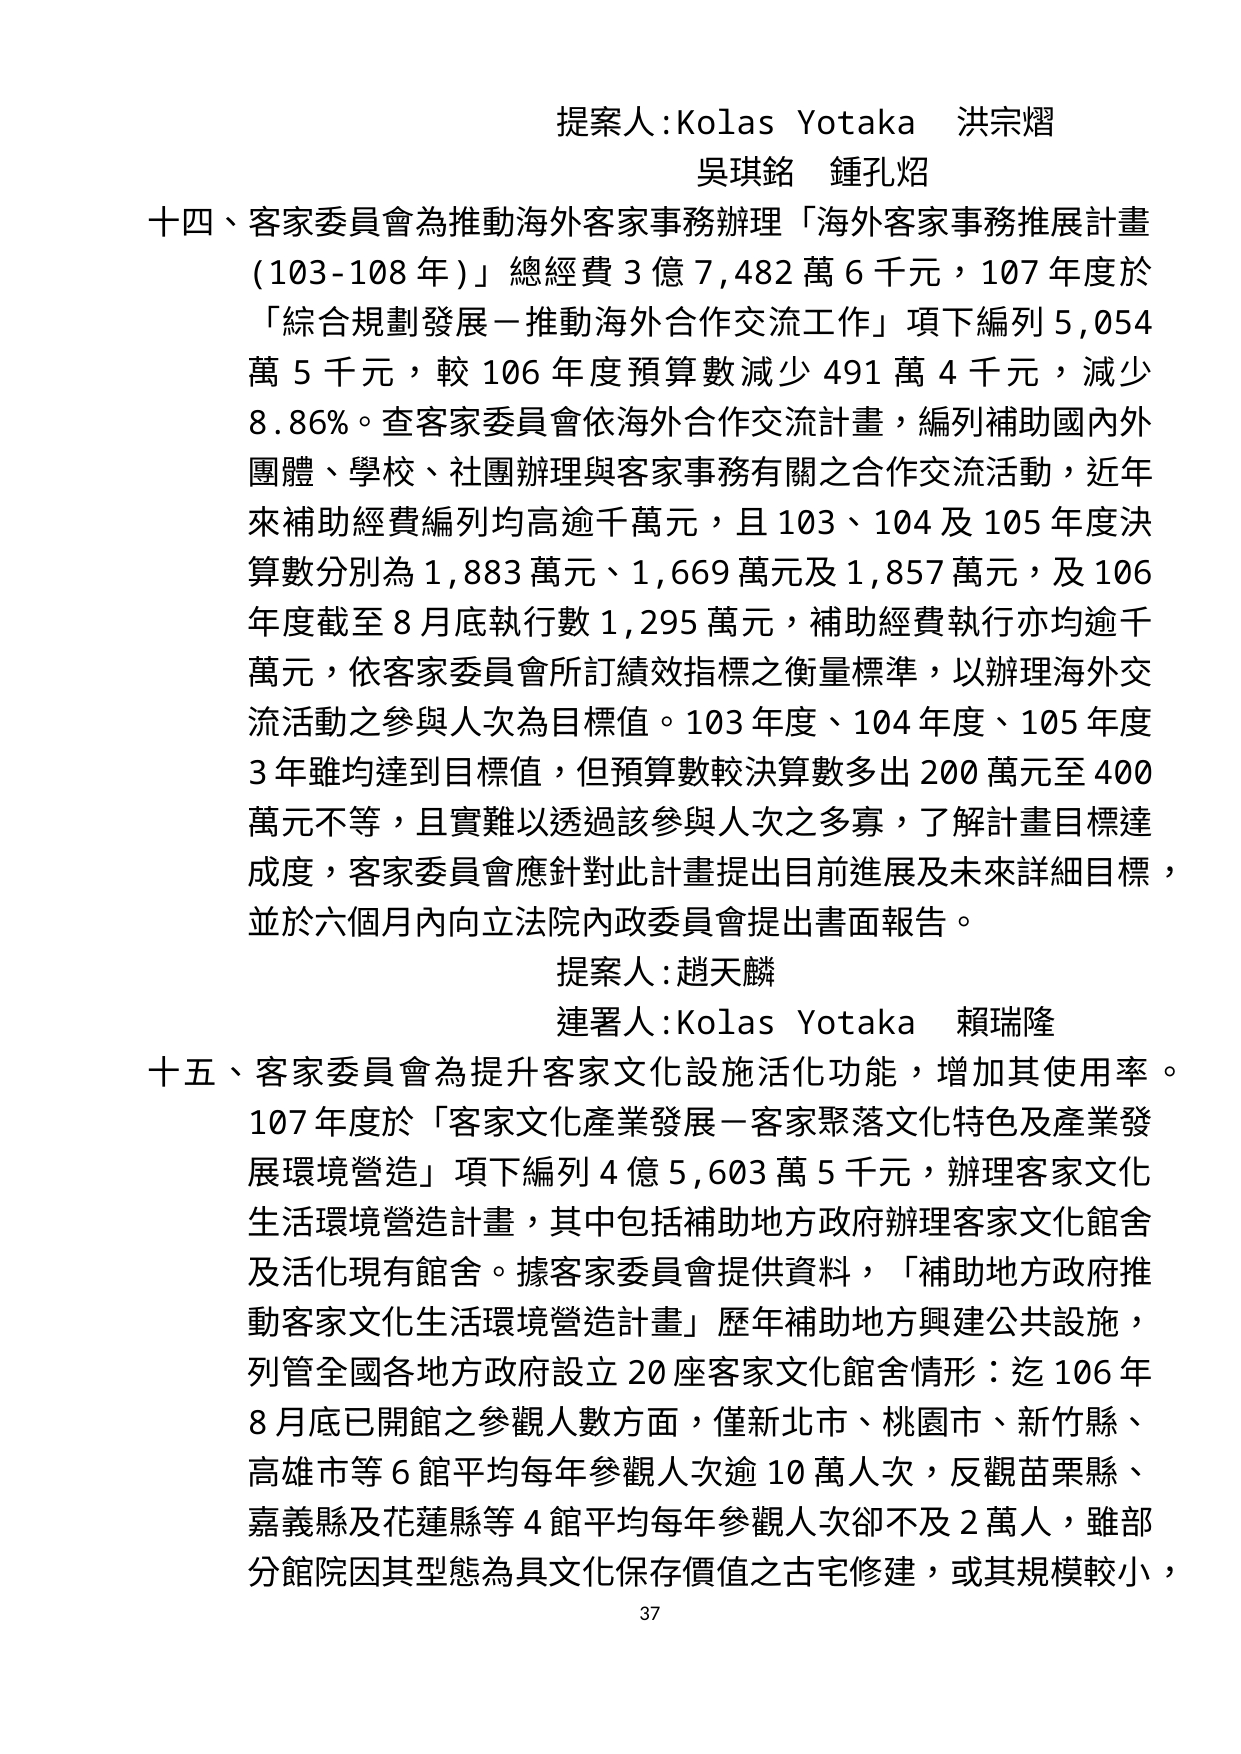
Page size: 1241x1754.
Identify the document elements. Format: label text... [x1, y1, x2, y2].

text 吳琪銘 鍾孔炤 [148, 144, 1153, 194]
text 提案人:趙天麟 [148, 944, 1153, 994]
text 提案人:Kolas Yotaka 洪宗熠 [148, 94, 1153, 144]
text 連署人:Kolas Yotaka 賴瑞隆 [148, 994, 1153, 1044]
text 十五、客家委員會為提升客家文化設施活化功能，增加其使用率。107年度於「客家文化產業發展－客家聚落文化特色及產業發展環境營造」項下編列4億5,603萬5千元，辦理客家文化生活環境營造計畫，其中包括補助地方政府辦理客家文化館舍及活化現有館舍。據客家委員會提供資料，「補助地方政府推動客家文化生活環境營造計畫」歷年補助地方興建公共設施，列管全國各地方政府設立20座客家文化館舍情形：迄106年8月底已開館之參觀人數方面，僅新北市、桃園市、新竹縣、高雄市等6館平均每年參觀人次逾10萬人次，反觀苗栗縣、嘉義縣及花蓮縣等4館平均每年參觀人次卻不及2萬人，雖部分館院因其型態為具文化保存價值之古宅修建，或其規模較小，或地區偏遠人口較不密集，故參觀人次較少，然客家委員會興(修)建或補助地方政府興（修）建各類客家文化館舍仍持續進行，客家委員會應實地瞭解實施情形及績效，提供必要之輔導與考核，並對各縣市審慎規劃在地連結機制及行銷策略，以提升客家文化館舍營運效能，避免資源浪費，並於三個月內向立法院內政委員會提出書面報告。 [148, 1044, 1153, 1594]
text 十四、客家委員會為推動海外客家事務辦理「海外客家事務推展計畫(103-108年)」總經費3億7,482萬6千元，107年度於「綜合規劃發展－推動海外合作交流工作」項下編列5,054萬5千元，較106年度預算數減少491萬4千元，減少8.86%。查客家委員會依海外合作交流計畫，編列補助國內外團體、學校、社團辦理與客家事務有關之合作交流活動，近年來補助經費編列均高逾千萬元，且103、104及105年度決算數分別為1,883萬元、1,669萬元及1,857萬元，及106年度截至8月底執行數1,295萬元，補助經費執行亦均逾千萬元，依客家委員會所訂績效指標之衡量標準，以辦理海外交流活動之參與人次為目標值。103年度、104年度、105年度3年雖均達到目標值，但預算數較決算數多出200萬元至400萬元不等，且實難以透過該參與人次之多寡，了解計畫目標達成度，客家委員會應針對此計畫提出目前進展及未來詳細目標，並於六個月內向立法院內政委員會提出書面報告。 [148, 194, 1153, 944]
